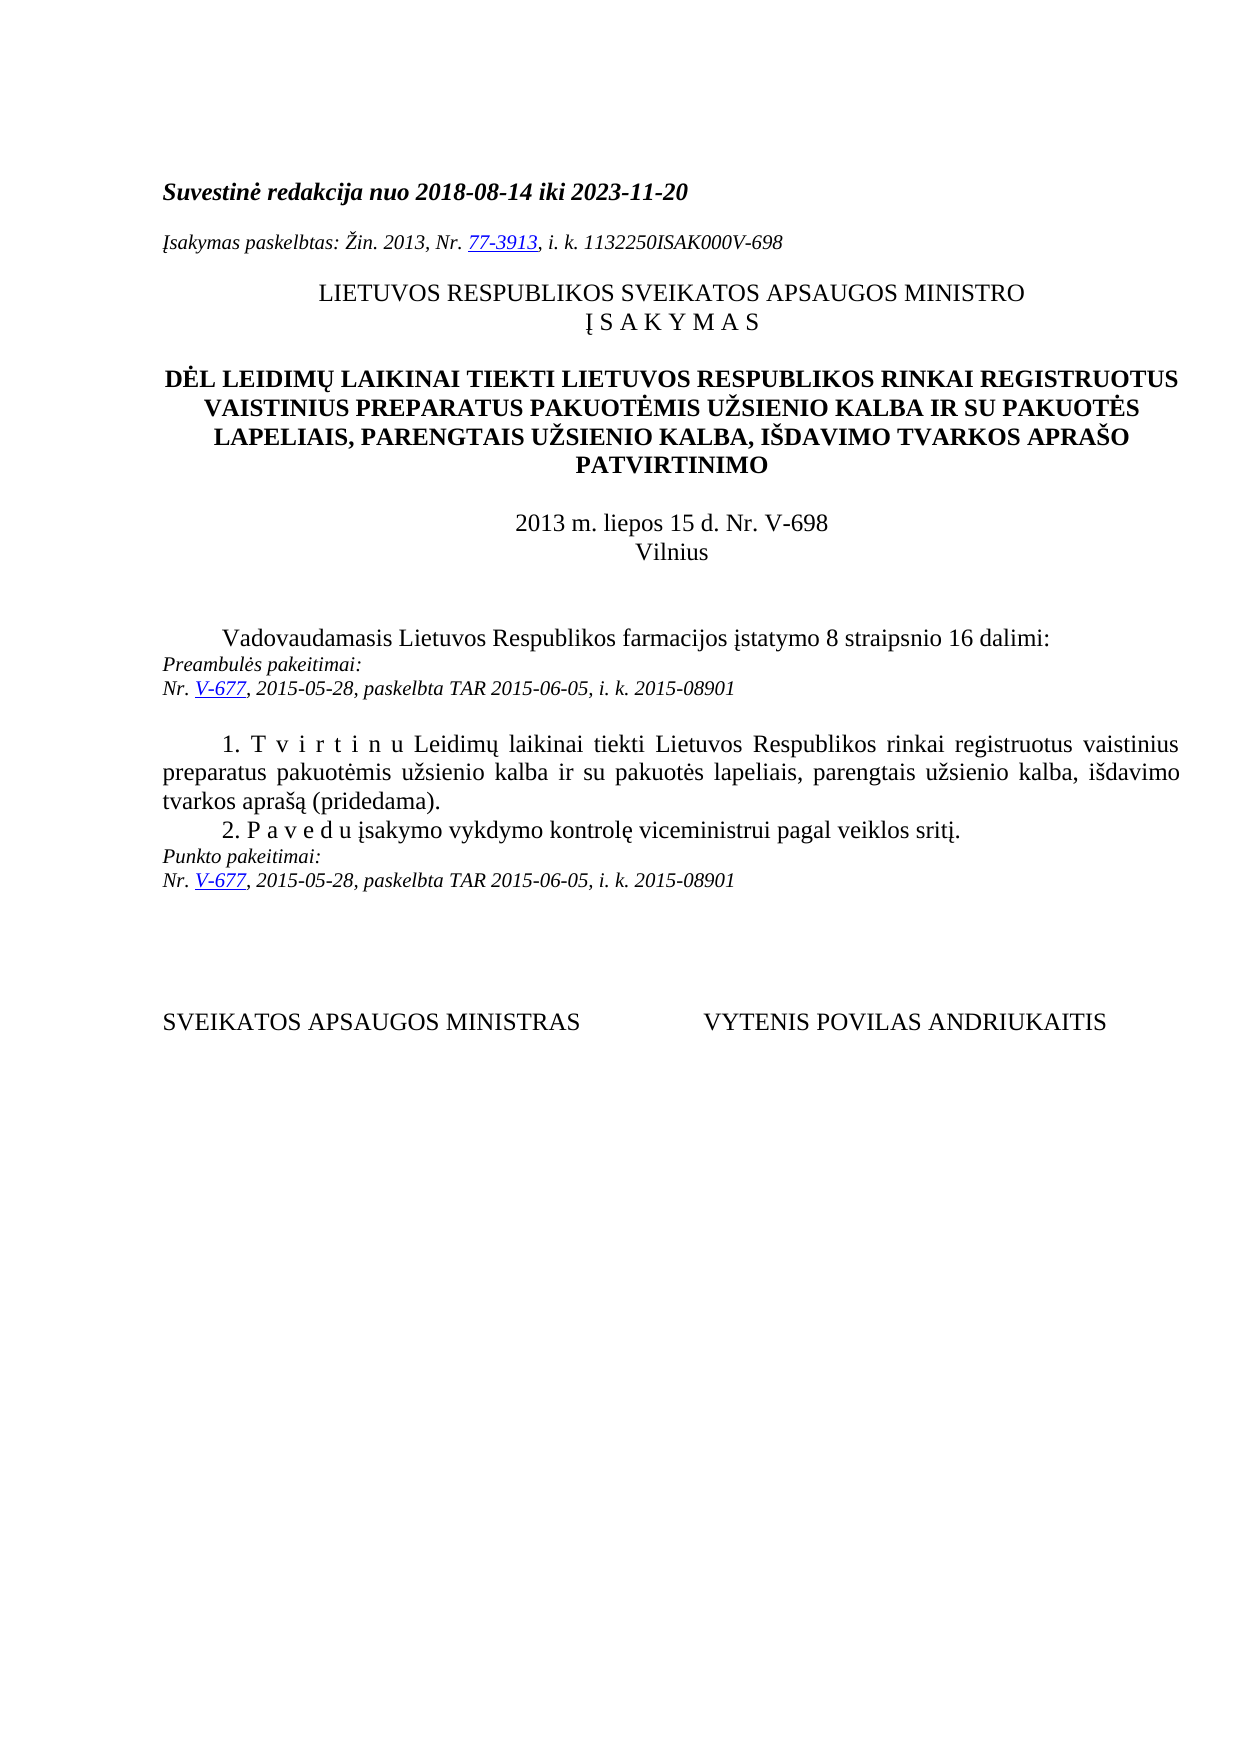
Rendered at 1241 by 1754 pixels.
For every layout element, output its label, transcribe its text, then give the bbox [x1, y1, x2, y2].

text 2. P a v e d u įsakymo vykdymo kontrolę viceministrui pagal veiklos sritį. [162, 815, 1181, 844]
text Preambulės pakeitimai: [162, 652, 1181, 676]
text Suvestinė redakcija nuo 2018-08-14 iki 2023-11-20 [162, 177, 1181, 206]
text DĖL LEIDIMŲ LAIKINAI TIEKTI LIETUVOS RESPUBLIKOS RINKAI REGISTRUOTUS VAISTINIUS PREPARATUS PAKUOTĖMIS UŽSIENIO KALBA IR SU PAKUOTĖS LAPELIAIS, PARENGTAIS UŽSIENIO KALBA, IŠDAVIMO TVARKOS APRAŠO PATVIRTINIMO [162, 364, 1181, 479]
text Punkto pakeitimai: [162, 844, 1181, 868]
text Vilnius [162, 537, 1181, 566]
text Į S A K Y M A S [162, 307, 1181, 336]
text Įsakymas paskelbtas: Žin. 2013, Nr. 77-3913, i. k. 1132250ISAK000V-698 [162, 230, 1181, 254]
text Nr. V-677, 2015-05-28, paskelbta TAR 2015-06-05, i. k. 2015-08901 [162, 868, 1181, 892]
text Nr. V-677, 2015-05-28, paskelbta TAR 2015-06-05, i. k. 2015-08901 [162, 676, 1181, 700]
text Vadovaudamasis Lietuvos Respublikos farmacijos įstatymo 8 straipsnio 16 dalimi: [162, 623, 1181, 652]
text 1. T v i r t i n u Leidimų laikinai tiekti Lietuvos Respublikos rinkai registruotus vaistinius preparatus pakuotėmis užsienio kalba ir su pakuotės lapeliais, parengtais užsienio kalba, išdavimo tvarkos aprašą (pridedama). [162, 729, 1181, 815]
text SVEIKATOS APSAUGOS MINISTRAS VYTENIS POVILAS ANDRIUKAITIS [162, 1007, 1181, 1036]
text 2013 m. liepos 15 d. Nr. V-698 [162, 508, 1181, 537]
text LIETUVOS RESPUBLIKOS SVEIKATOS APSAUGOS MINISTRO [162, 278, 1181, 307]
